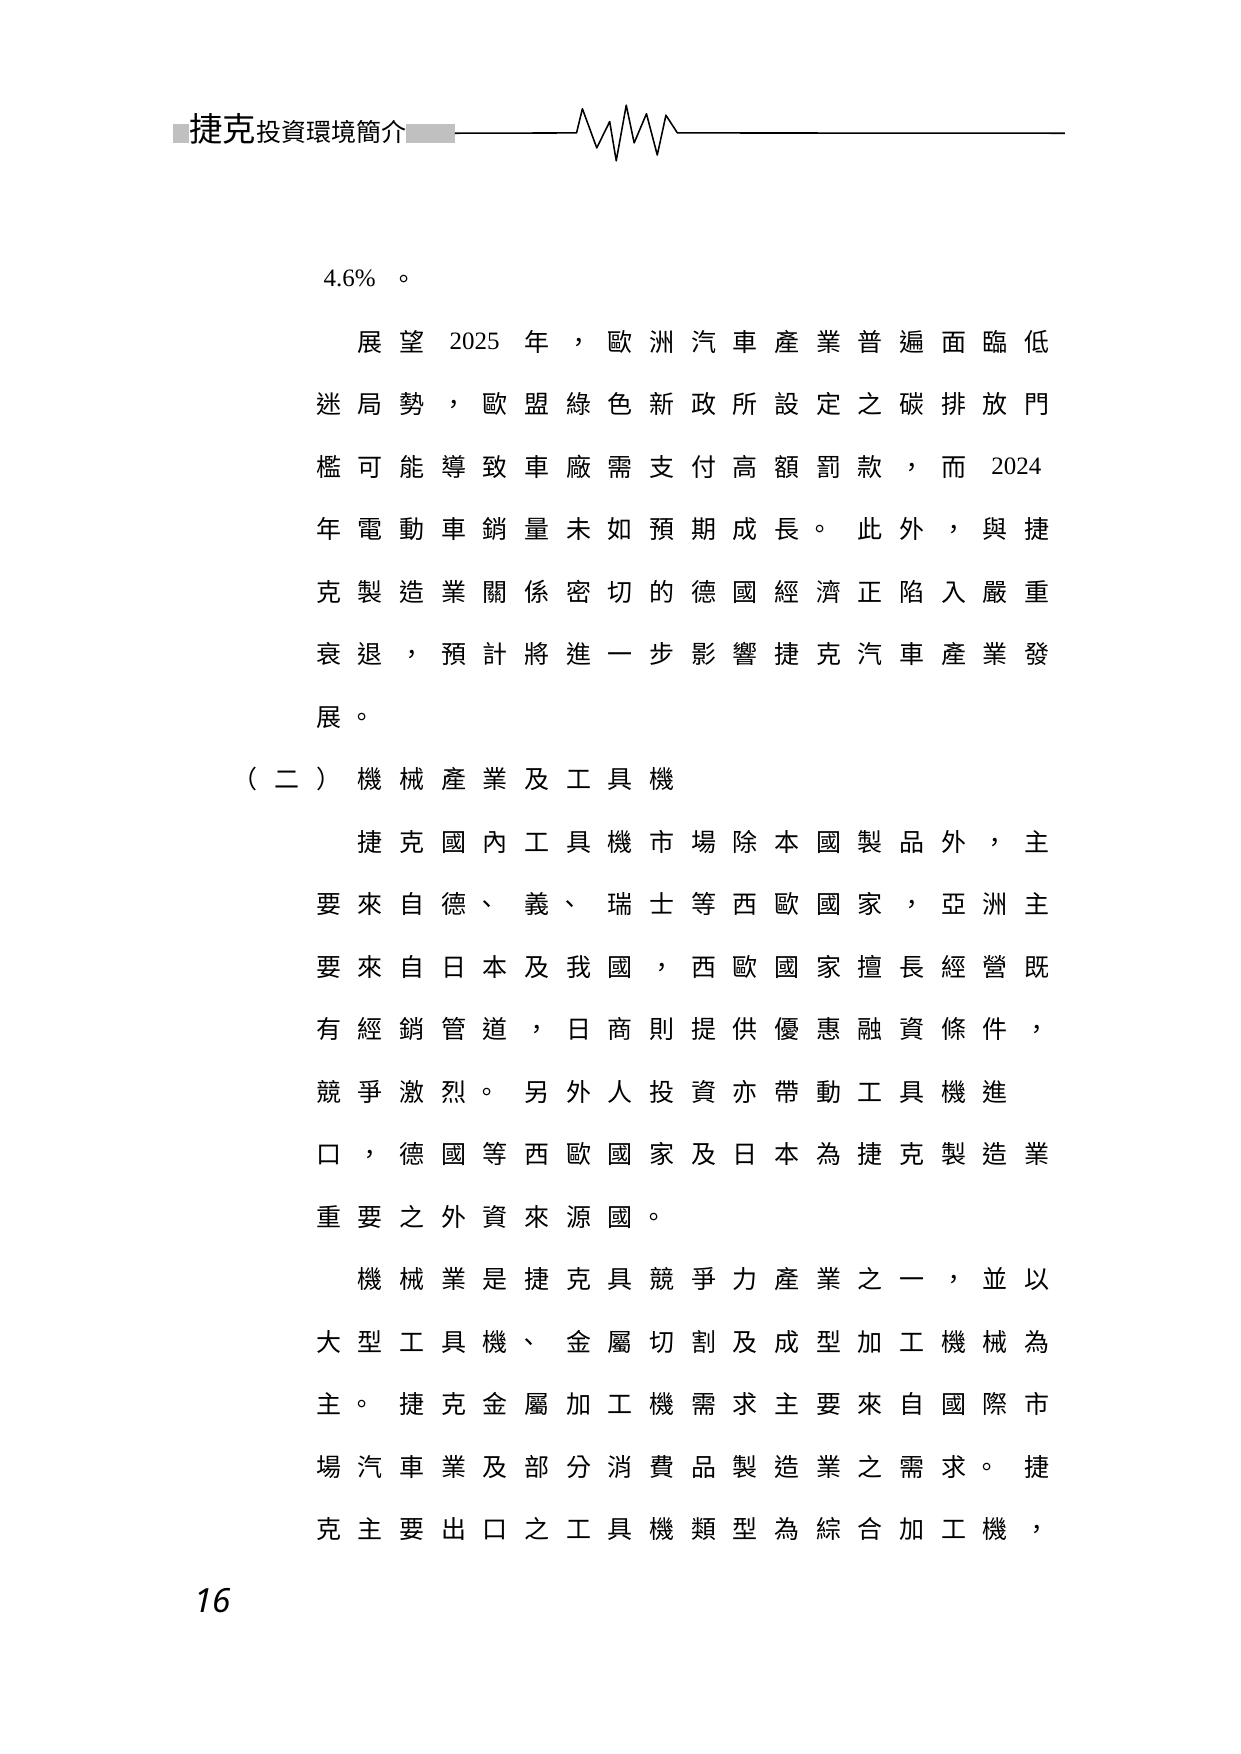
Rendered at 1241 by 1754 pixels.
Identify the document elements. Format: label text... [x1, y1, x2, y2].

text 展望2025年，歐洲汽車產業普遍面臨低迷局勢，歐盟綠色新政所設定之碳排放門檻可能導致車廠需支付高額罰款，而2024年電動車銷量未如預期成長。此外，與捷克製造業關係密切的德國經濟正陷入嚴重衰退，預計將進一步影響捷克汽車產業發展。 [281, 299, 1058, 736]
text 捷克國內工具機市場除本國製品外，主要來自德、義、瑞士等西歐國家，亞洲主要來自日本及我國，西歐國家擅長經營既有經銷管道，日商則提供優惠融資條件，競爭激烈。另外人投資亦帶動工具機進口，德國等西歐國家及日本為捷克製造業重要之外資來源國。 [281, 799, 1058, 1236]
text （二）機械產業及工具機 [207, 736, 1058, 799]
text 4.6%。 [281, 236, 1058, 299]
text 機械業是捷克具競爭力產業之一，並以大型工具機、金屬切割及成型加工機械為主。捷克金屬加工機需求主要來自國際市場汽車業及部分消費品製造業之需求。捷克主要出口之工具機類型為綜合加工機， [281, 1236, 1058, 1549]
